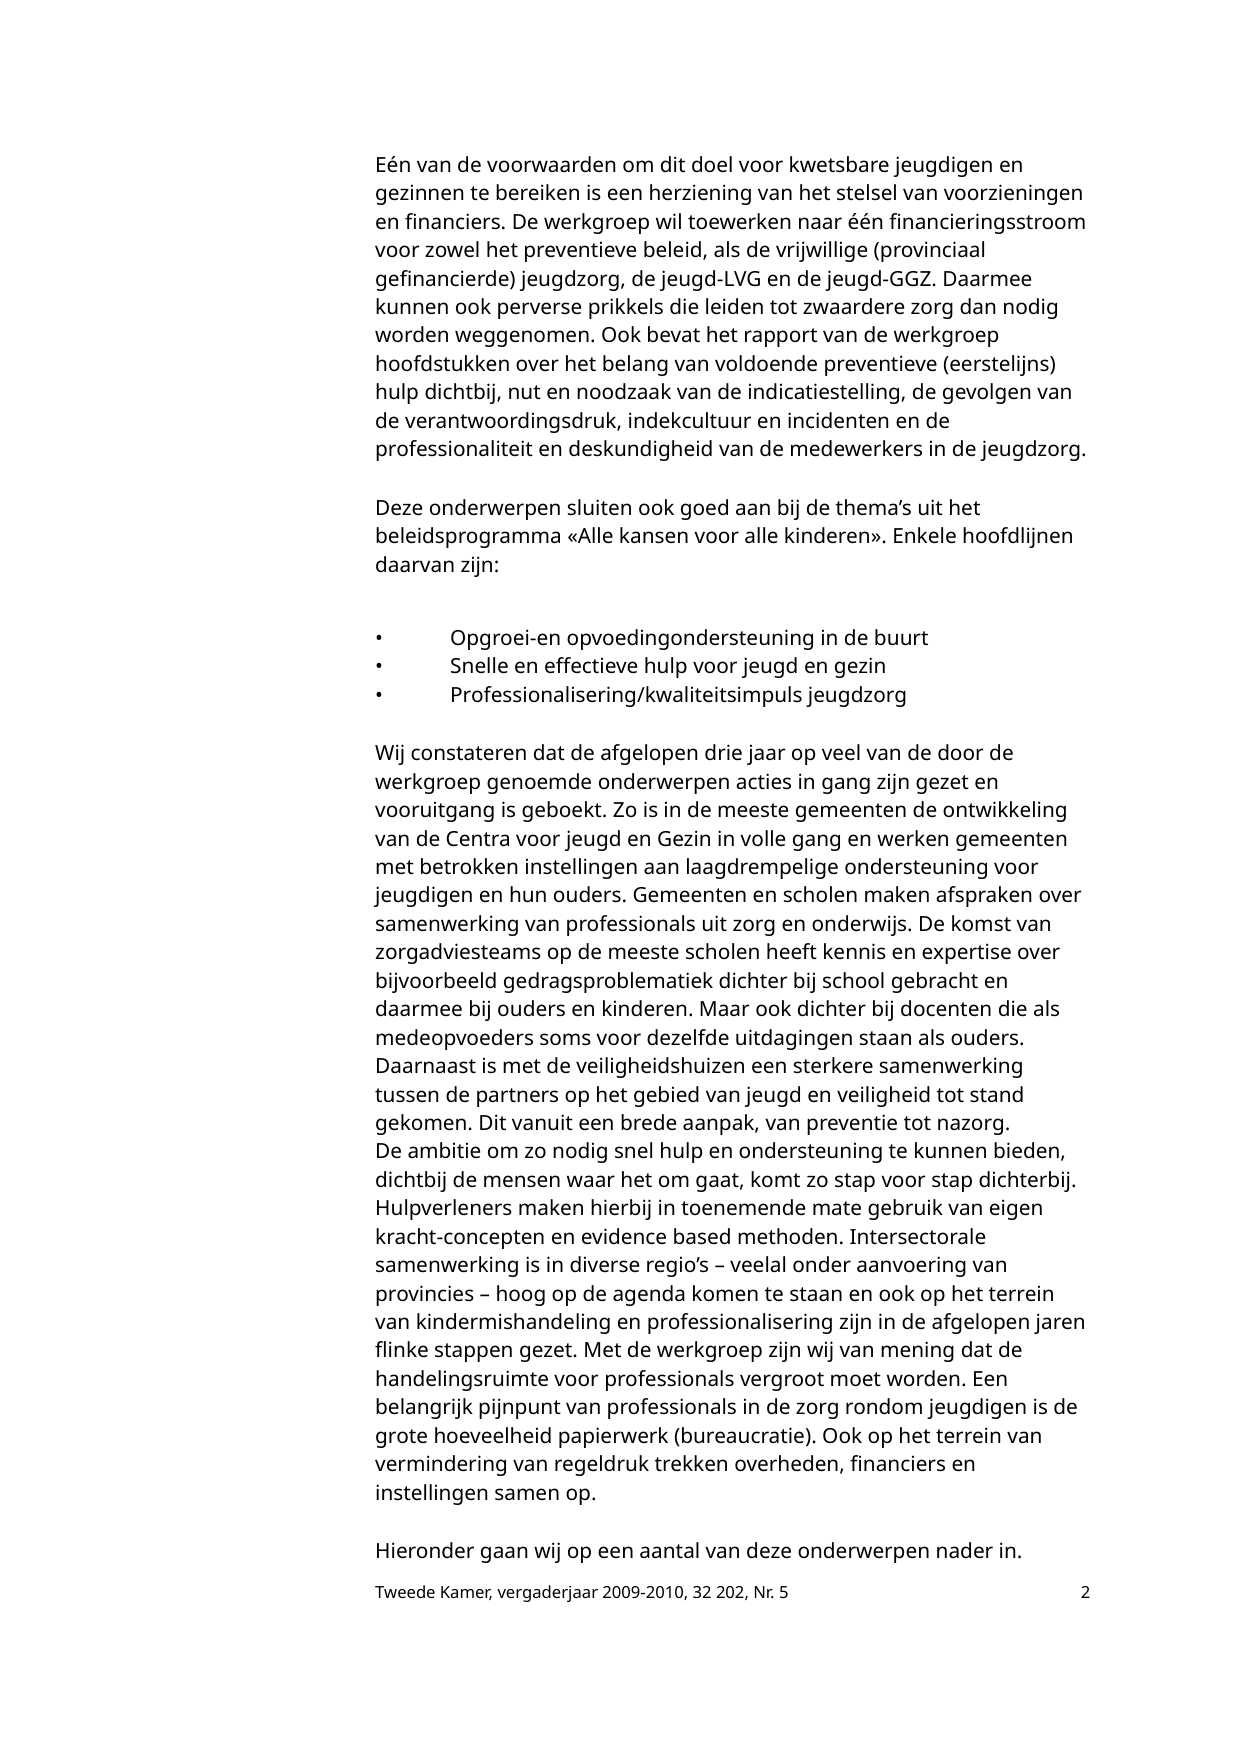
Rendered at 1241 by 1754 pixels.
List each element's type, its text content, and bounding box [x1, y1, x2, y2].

text Wij constateren dat de afgelopen drie jaar op veel van de door de werkgroep genoemde onderwerpen acties in gang zijn gezet en vooruitgang is geboekt. Zo is in de meeste gemeenten de ontwikkeling van de Centra voor jeugd en Gezin in volle gang en werken gemeenten met betrokken instellingen aan laagdrempelige ondersteuning voor jeugdigen en hun ouders. Gemeenten en scholen maken afspraken over samenwerking van professionals uit zorg en onderwijs. De komst van zorgadviesteams op de meeste scholen heeft kennis en expertise over bijvoorbeeld gedragsproblematiek dichter bij school gebracht en daarmee bij ouders en kinderen. Maar ook dichter bij docenten die als medeopvoeders soms voor dezelfde uitdagingen staan als ouders. Daarnaast is met de veiligheidshuizen een sterkere samenwerking tussen de partners op het gebied van jeugd en veiligheid tot stand gekomen. Dit vanuit een brede aanpak, van preventie tot nazorg. [375, 738, 1090, 1137]
list Opgroei-en opvoedingondersteuning in de buurt [375, 623, 1090, 652]
text De ambitie om zo nodig snel hulp en ondersteuning te kunnen bieden, dichtbij de mensen waar het om gaat, komt zo stap voor stap dichterbij. Hulpverleners maken hierbij in toenemende mate gebruik van eigen kracht-concepten en evidence based methoden. Intersectorale samenwerking is in diverse regio’s – veelal onder aanvoering van provincies – hoog op de agenda komen te staan en ook op het terrein van kindermishandeling en professionalisering zijn in de afgelopen jaren flinke stappen gezet. Met de werkgroep zijn wij van mening dat de handelingsruimte voor professionals vergroot moet worden. Een belangrijk pijnpunt van professionals in de zorg rondom jeugdigen is de grote hoeveelheid papierwerk (bureaucratie). Ook op het terrein van vermindering van regeldruk trekken overheden, financiers en instellingen samen op. [375, 1137, 1090, 1506]
text Deze onderwerpen sluiten ook goed aan bij de thema’s uit het beleidsprogramma «Alle kansen voor alle kinderen». Enkele hoofdlijnen daarvan zijn: [375, 493, 1090, 578]
list Professionalisering/kwaliteitsimpuls jeugdzorg [375, 680, 1090, 708]
list Snelle en effectieve hulp voor jeugd en gezin [375, 652, 1090, 680]
text Hieronder gaan wij op een aantal van deze onderwerpen nader in. [375, 1536, 1090, 1565]
text Eén van de voorwaarden om dit doel voor kwetsbare jeugdigen en gezinnen te bereiken is een herziening van het stelsel van voorzieningen en financiers. De werkgroep wil toewerken naar één financieringsstroom voor zowel het preventieve beleid, als de vrijwillige (provinciaal gefinancierde) jeugdzorg, de jeugd-LVG en de jeugd-GGZ. Daarmee kunnen ook perverse prikkels die leiden tot zwaardere zorg dan nodig worden weggenomen. Ook bevat het rapport van de werkgroep hoofdstukken over het belang van voldoende preventieve (eerstelijns) hulp dichtbij, nut en noodzaak van de indicatiestelling, de gevolgen van de verantwoordingsdruk, indekcultuur en incidenten en de professionaliteit en deskundigheid van de medewerkers in de jeugdzorg. [375, 150, 1090, 463]
